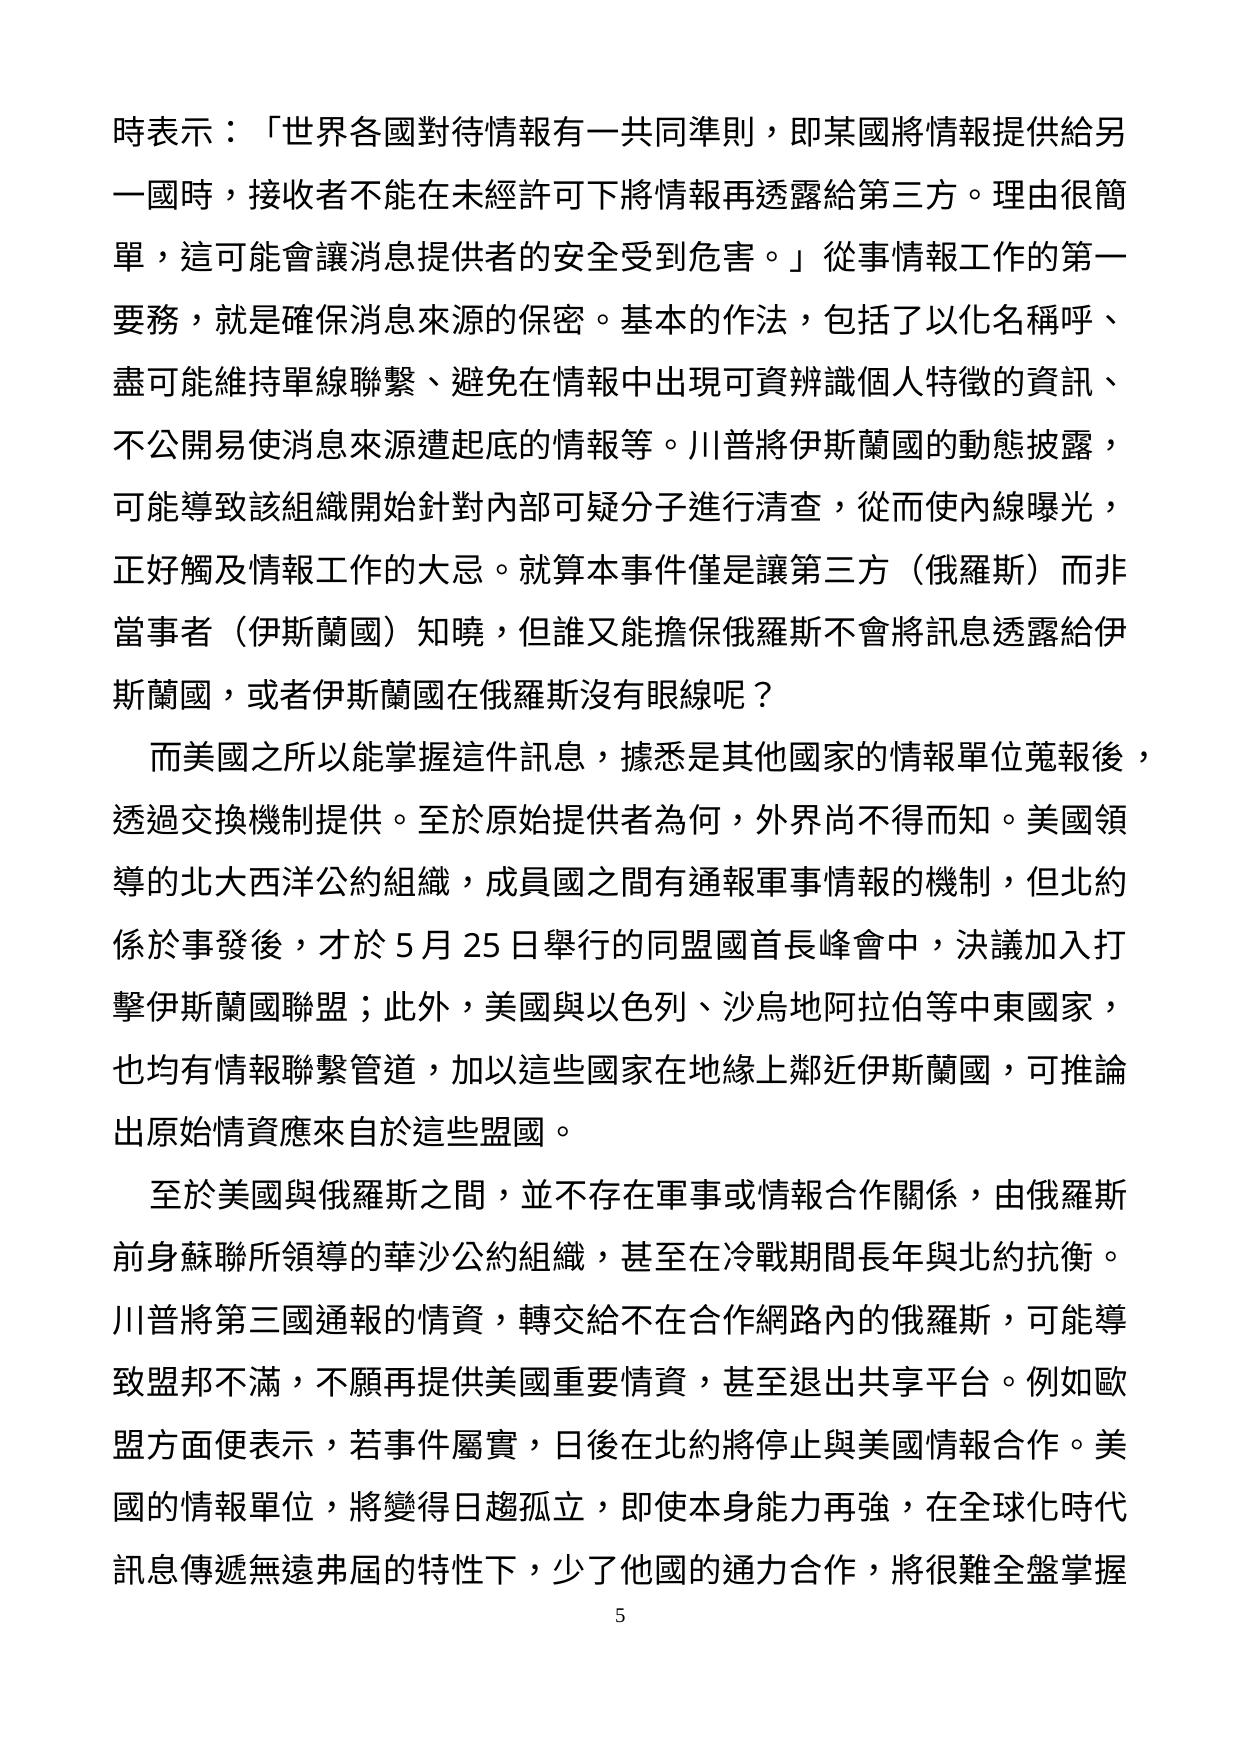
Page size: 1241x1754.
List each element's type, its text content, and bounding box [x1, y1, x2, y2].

text 而美國之所以能掌握這件訊息，據悉是其他國家的情報單位蒐報後，透過交換機制提供。至於原始提供者為何，外界尚不得而知。美國領導的北大西洋公約組織，成員國之間有通報軍事情報的機制，但北約係於事發後，才於5月25日舉行的同盟國首長峰會中，決議加入打擊伊斯蘭國聯盟；此外，美國與以色列、沙烏地阿拉伯等中東國家，也均有情報聯繫管道，加以這些國家在地緣上鄰近伊斯蘭國，可推論出原始情資應來自於這些盟國。 [112, 714, 1128, 1151]
text 至於美國與俄羅斯之間，並不存在軍事或情報合作關係，由俄羅斯前身蘇聯所領導的華沙公約組織，甚至在冷戰期間長年與北約抗衡。川普將第三國通報的情資，轉交給不在合作網路內的俄羅斯，可能導致盟邦不滿，不願再提供美國重要情資，甚至退出共享平台。例如歐盟方面便表示，若事件屬實，日後在北約將停止與美國情報合作。美國的情報單位，將變得日趨孤立，即使本身能力再強，在全球化時代訊息傳遞無遠弗屆的特性下，少了他國的通力合作，將很難全盤掌握 [112, 1151, 1128, 1589]
text 時表示：「世界各國對待情報有一共同準則，即某國將情報提供給另一國時，接收者不能在未經許可下將情報再透露給第三方。理由很簡單，這可能會讓消息提供者的安全受到危害。」從事情報工作的第一要務，就是確保消息來源的保密。基本的作法，包括了以化名稱呼、盡可能維持單線聯繫、避免在情報中出現可資辨識個人特徵的資訊、不公開易使消息來源遭起底的情報等。川普將伊斯蘭國的動態披露，可能導致該組織開始針對內部可疑分子進行清查，從而使內線曝光，正好觸及情報工作的大忌。就算本事件僅是讓第三方（俄羅斯）而非當事者（伊斯蘭國）知曉，但誰又能擔保俄羅斯不會將訊息透露給伊斯蘭國，或者伊斯蘭國在俄羅斯沒有眼線呢？ [112, 89, 1128, 714]
